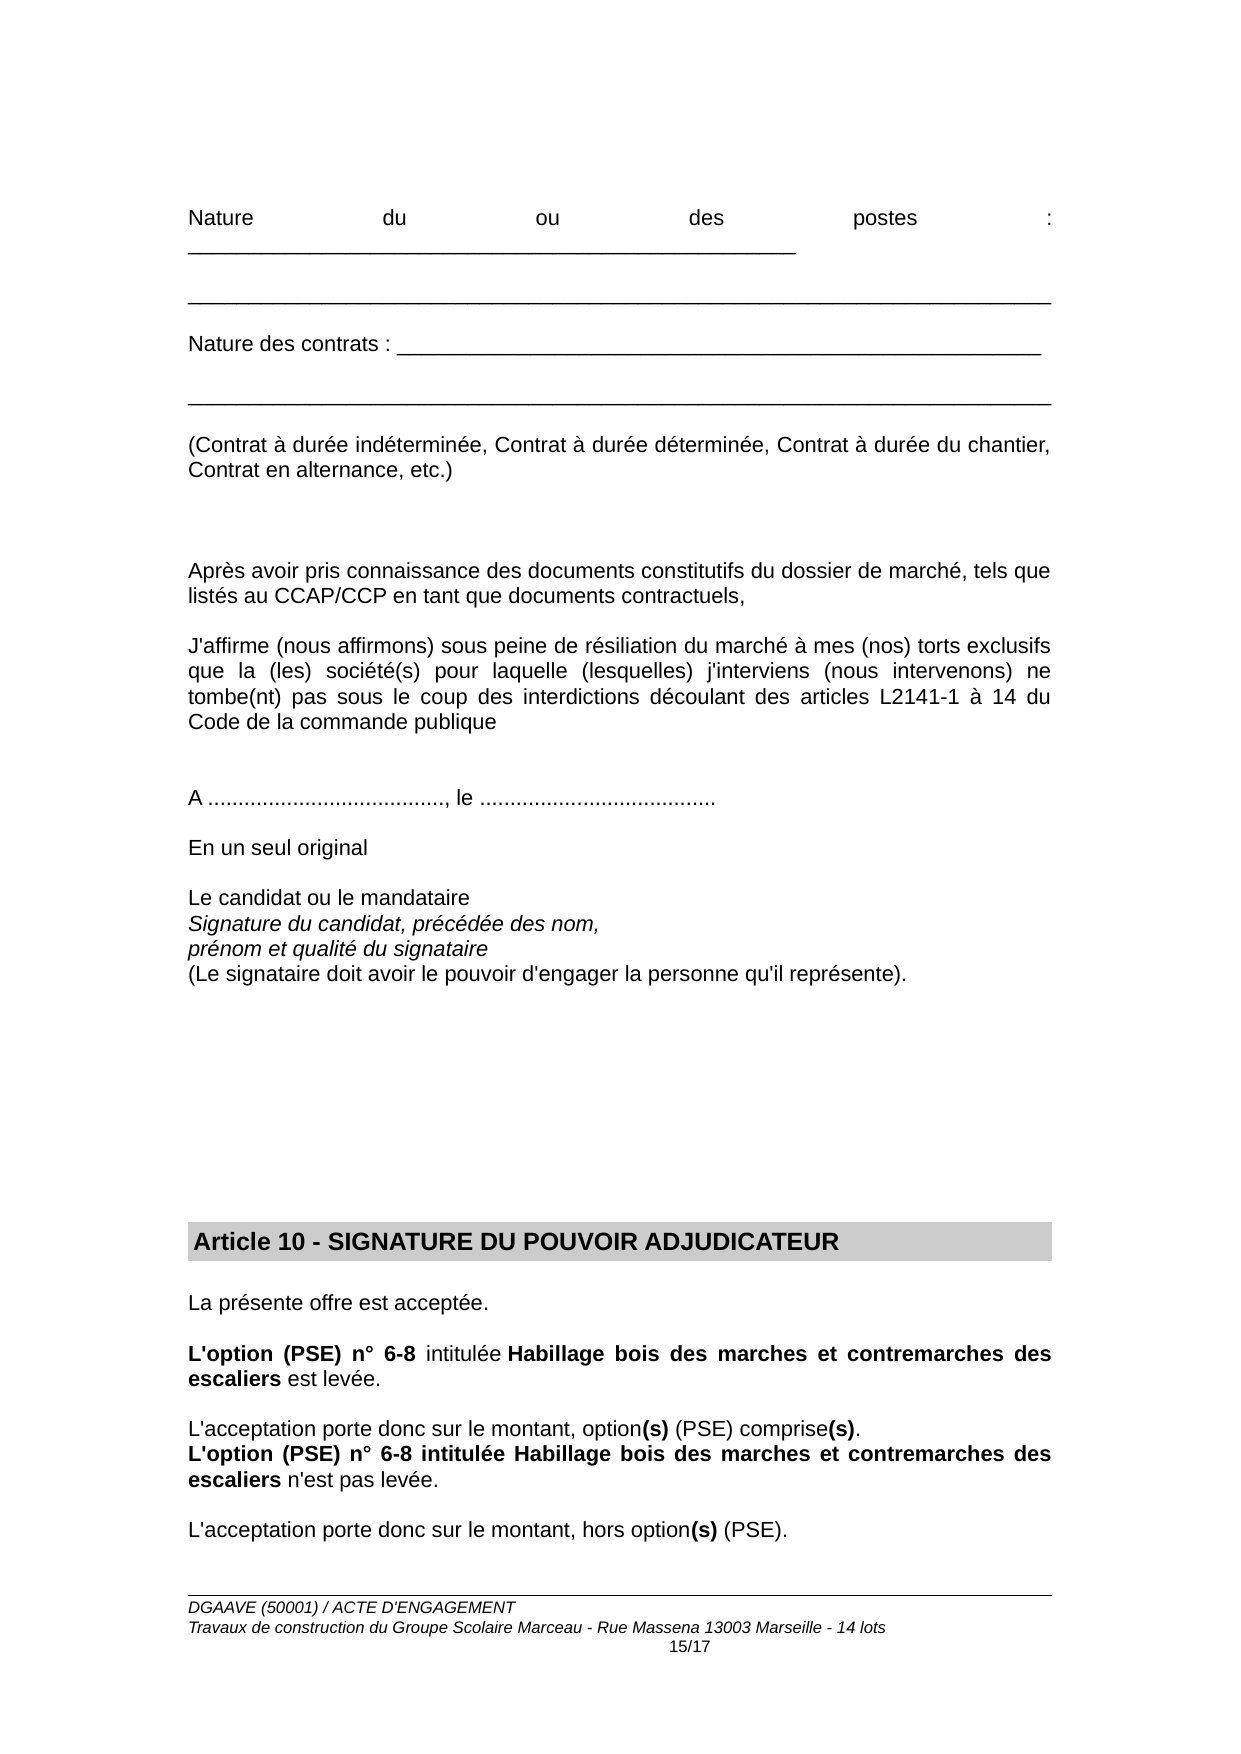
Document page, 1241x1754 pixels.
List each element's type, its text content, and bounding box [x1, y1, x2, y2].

text L'option (PSE) n° 6-8 intitulée Habillage bois des marches et contremarches des escaliers n'est pas levée. [188, 1441, 1052, 1492]
text J'affirme (nous affirmons) sous peine de résiliation du marché à mes (nos) torts exclusifs que la (les) société(s) pour laquelle (lesquelles) j'interviens (nous intervenons) ne tombe(nt) pas sous le coup des interdictions découlant des articles L2141-1 à 14 du Code de la commande publique [188, 633, 1052, 734]
text Après avoir pris connaissance des documents constitutifs du dossier de marché, tels que listés au CCAP/CCP en tant que documents contractuels, [188, 557, 1052, 608]
text Signature du candidat, précédée des nom, [188, 910, 1052, 936]
text L'option (PSE) n° 6-8 intitulée Habillage bois des marches et contremarches des escaliers est levée. [188, 1340, 1052, 1391]
text _______________________________________________________________________ [188, 381, 1052, 406]
text En un seul original [188, 835, 1052, 860]
text prénom et qualité du signataire [188, 936, 1052, 961]
text Nature des contrats : _____________________________________________________ [188, 331, 1052, 356]
text _______________________________________________________________________ [188, 280, 1052, 305]
text (Contrat à durée indéterminée, Contrat à durée déterminée, Contrat à durée du chantier, Contrat en alternance, etc.) [188, 431, 1052, 482]
subtitle SIGNATURE DU POUVOIR ADJUDICATEUR [190, 1224, 1050, 1258]
text (Le signataire doit avoir le pouvoir d'engager la personne qu'il représente). [188, 961, 1052, 986]
text Nature du ou des postes : __________________________________________________ [188, 204, 1052, 255]
text L'acceptation porte donc sur le montant, hors option(s) (PSE). [188, 1517, 1052, 1542]
text A ......................................., le ....................................... [188, 784, 1052, 809]
text L'acceptation porte donc sur le montant, option(s) (PSE) comprise(s). [188, 1416, 1052, 1441]
text Le candidat ou le mandataire [188, 885, 1052, 910]
text La présente offre est acceptée. [188, 1290, 1052, 1315]
